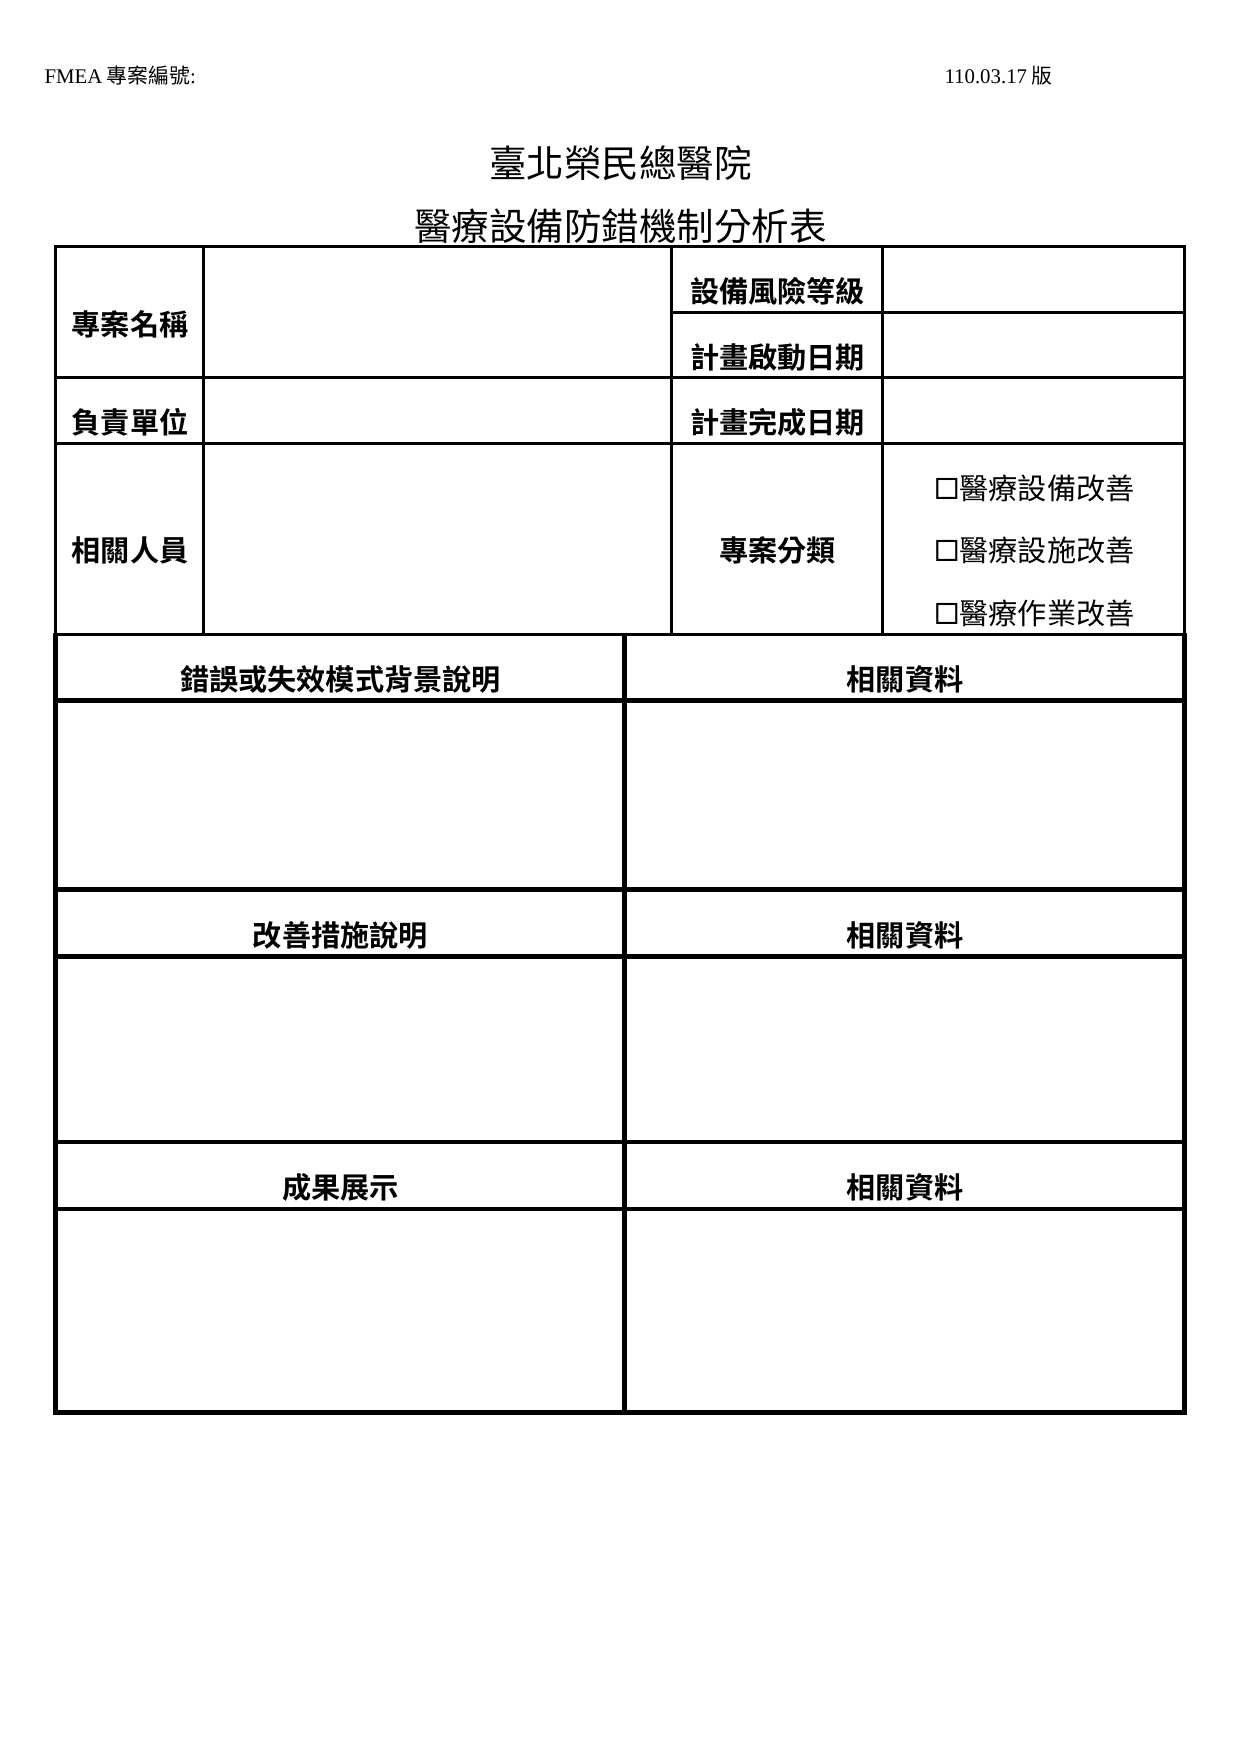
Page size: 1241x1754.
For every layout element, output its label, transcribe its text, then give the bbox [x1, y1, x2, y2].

table_cell [58, 959, 622, 1139]
table_cell [627, 959, 1182, 1139]
table_cell 醫療設備改善 醫療設施改善 醫療作業改善 [884, 445, 1183, 632]
table_cell 成果展示 [58, 1144, 622, 1207]
table_cell 相關人員 [57, 445, 202, 632]
table_cell [205, 445, 670, 632]
table_cell [627, 1211, 1182, 1410]
table_cell 負責單位 [57, 379, 202, 442]
text 臺北榮民總醫院 [44, 120, 1196, 182]
table_cell 計畫完成日期 [673, 379, 881, 442]
table_cell 錯誤或失效模式背景說明 [58, 636, 622, 698]
table_cell [884, 314, 1183, 376]
table_cell [884, 379, 1183, 442]
table_cell 相關資料 [627, 1144, 1182, 1207]
table_cell 專案分類 [673, 445, 881, 632]
table_cell [627, 703, 1182, 887]
table_cell 計畫啟動日期 [673, 314, 881, 376]
table_header [205, 248, 670, 376]
table_header 設備風險等級 [673, 248, 881, 311]
table_cell 相關資料 [627, 892, 1182, 954]
table_cell [205, 379, 670, 442]
table_header [884, 248, 1183, 311]
table_cell 改善措施說明 [58, 892, 622, 954]
table_header 專案名稱 [57, 248, 202, 376]
table_cell [58, 1211, 622, 1410]
text 醫療設備防錯機制分析表 [44, 182, 1196, 245]
table_cell 相關資料 [627, 636, 1182, 698]
table_cell [58, 703, 622, 887]
